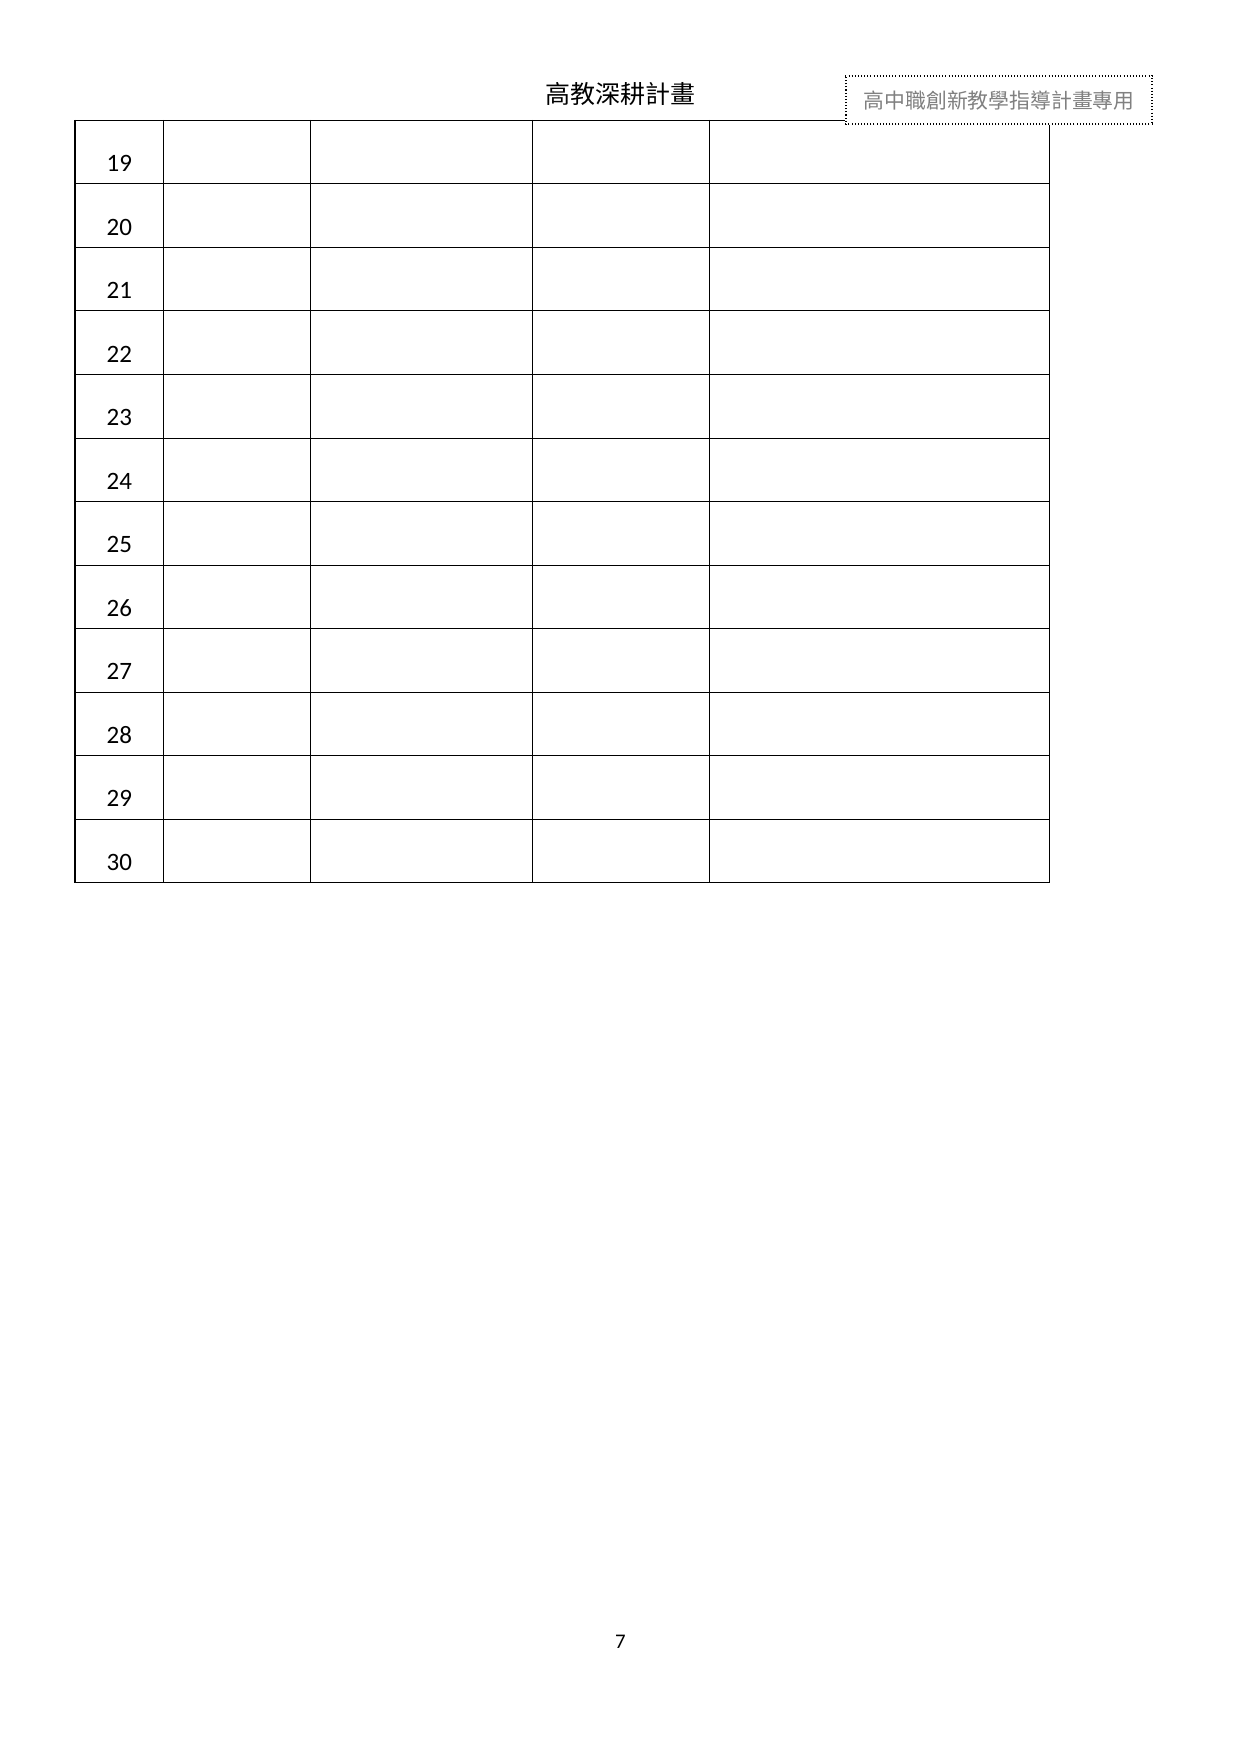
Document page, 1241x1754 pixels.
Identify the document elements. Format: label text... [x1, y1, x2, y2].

table_cell 28 [76, 693, 163, 755]
table_cell [710, 820, 1049, 882]
table_cell [533, 693, 709, 755]
table_cell [164, 375, 310, 437]
table_cell 24 [76, 439, 163, 501]
table_cell [710, 121, 1049, 183]
table_cell [710, 693, 1049, 755]
table_cell [164, 693, 310, 755]
table_cell [164, 184, 310, 247]
table_cell 25 [76, 502, 163, 564]
table_cell [164, 439, 310, 501]
table_cell [533, 566, 709, 628]
table_cell [533, 629, 709, 692]
table_cell [533, 121, 709, 183]
table_cell [533, 248, 709, 310]
table_cell 27 [76, 629, 163, 692]
table_cell 26 [76, 566, 163, 628]
table_cell [311, 248, 532, 310]
table_cell [533, 820, 709, 882]
table_cell [710, 184, 1049, 247]
table_cell 22 [76, 311, 163, 374]
table_cell [164, 311, 310, 374]
table_cell [311, 693, 532, 755]
table_cell [164, 820, 310, 882]
table_cell [164, 629, 310, 692]
table_cell [164, 121, 310, 183]
table_cell [710, 566, 1049, 628]
table_cell [533, 184, 709, 247]
table_cell [533, 439, 709, 501]
table_cell [311, 502, 532, 564]
table_cell [710, 311, 1049, 374]
table_cell 19 [76, 121, 163, 183]
table_cell [311, 439, 532, 501]
table_cell 29 [76, 756, 163, 819]
table_cell [533, 756, 709, 819]
table_cell [533, 375, 709, 437]
table_cell [164, 566, 310, 628]
table_cell 20 [76, 184, 163, 247]
table_cell [164, 248, 310, 310]
table_cell [164, 502, 310, 564]
table_cell [164, 756, 310, 819]
table_cell [710, 756, 1049, 819]
table_cell [710, 439, 1049, 501]
table_cell 21 [76, 248, 163, 310]
table_cell [710, 629, 1049, 692]
table_cell [311, 566, 532, 628]
table_cell [311, 375, 532, 437]
table_cell [311, 756, 532, 819]
table_cell [710, 502, 1049, 564]
table_cell [311, 121, 532, 183]
table_cell [311, 820, 532, 882]
table_cell [311, 184, 532, 247]
table_cell [311, 311, 532, 374]
table_cell [533, 502, 709, 564]
table_cell 23 [76, 375, 163, 437]
table_cell [710, 375, 1049, 437]
table_cell [710, 248, 1049, 310]
table_cell [533, 311, 709, 374]
table_cell 30 [76, 820, 163, 882]
table_cell [311, 629, 532, 692]
